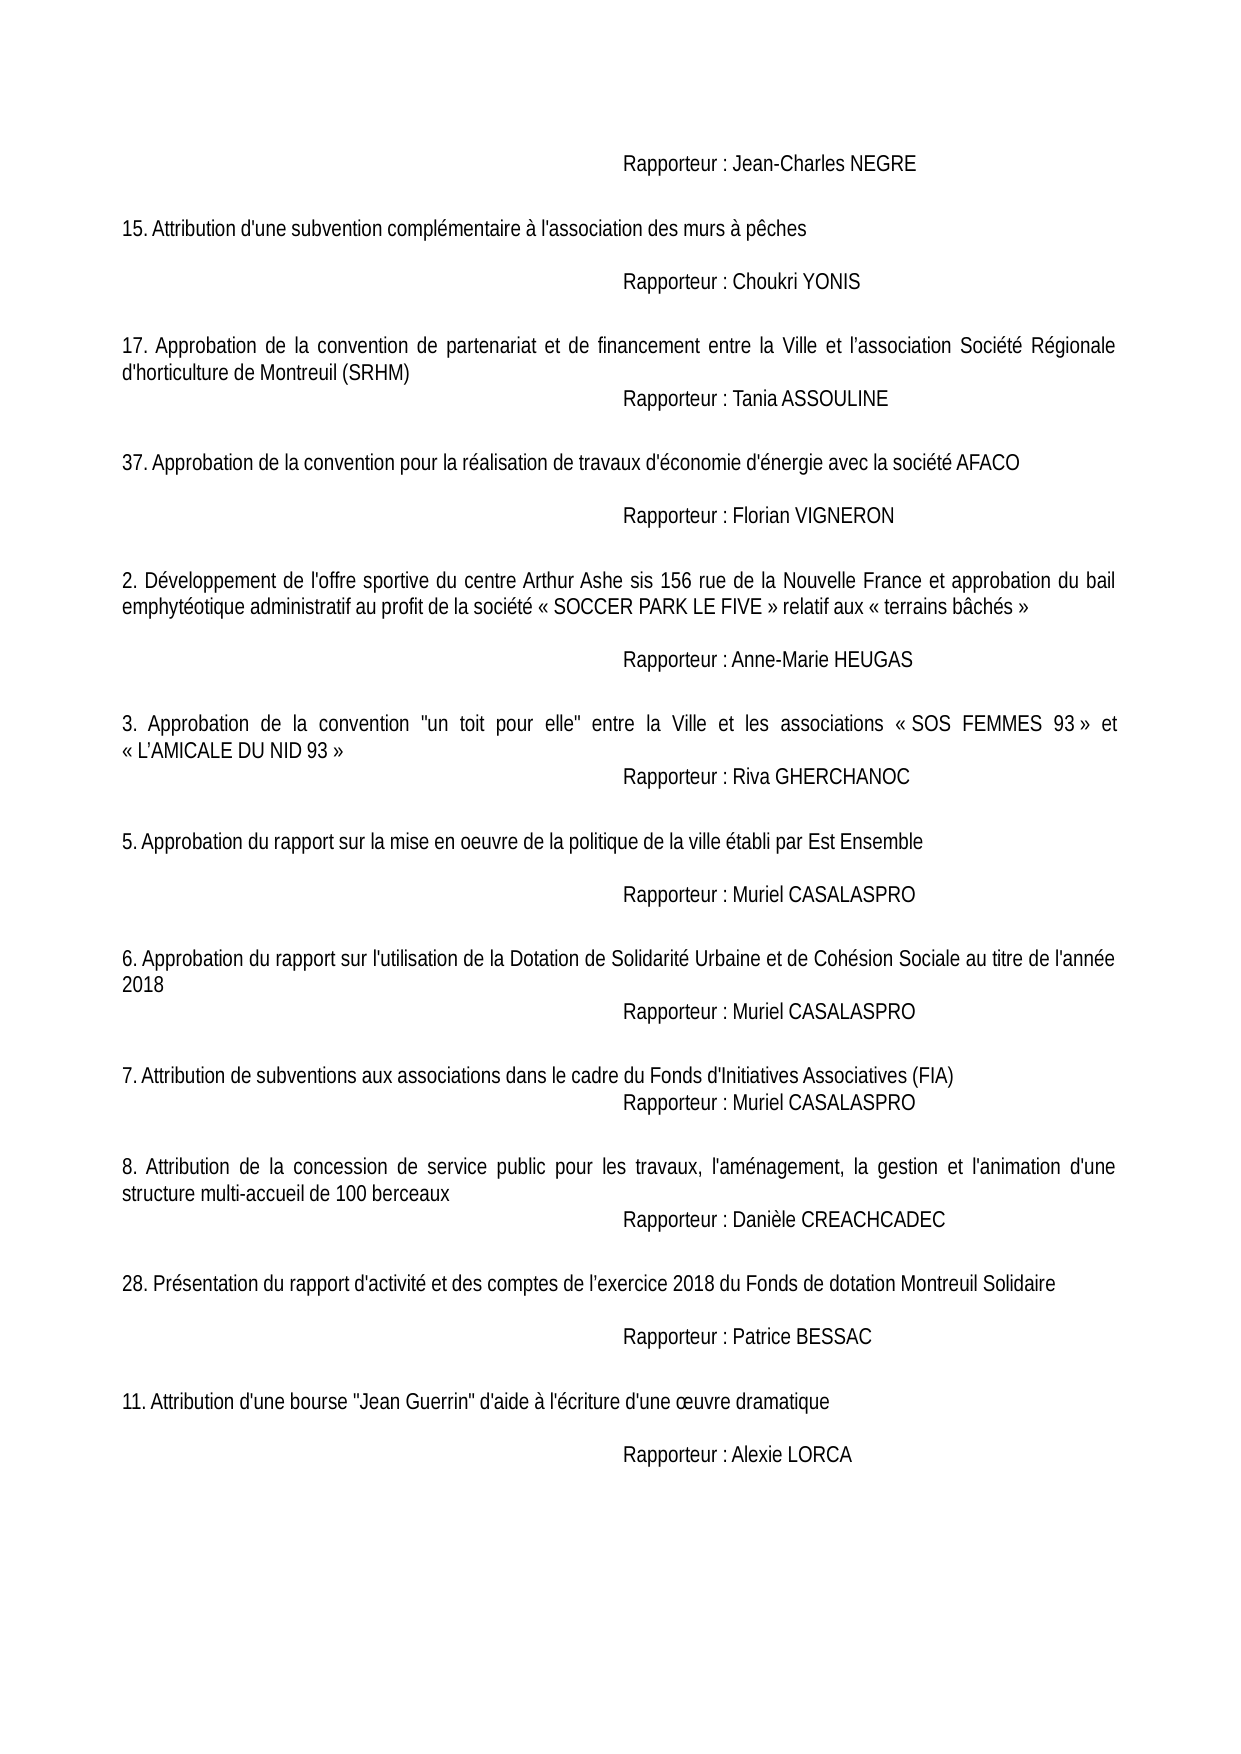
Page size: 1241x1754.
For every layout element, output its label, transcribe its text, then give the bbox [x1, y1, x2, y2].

table_header 6. Approbation du rapport sur l'utilisation de la Dotation de Solidarité Urbaine et de Cohésion Sociale au titre de l'année 2018 Rapporteur : Muriel CASALASPRO [116, 939, 1123, 1030]
table_header 7. Attribution de subventions aux associations dans le cadre du Fonds d'Initiatives Associatives (FIA) Rapporteur : Muriel CASALASPRO [116, 1056, 1123, 1121]
table_header 2. Développement de l'offre sportive du centre Arthur Ashe sis 156 rue de la Nouvelle France et approbation du bail emphytéotique administratif au profit de la société « SOCCER PARK LE FIVE » relatif aux « terrains bâchés » Rapporteur : Anne-Marie HEUGAS [116, 561, 1123, 678]
table_header 15. Attribution d'une subvention complémentaire à l'association des murs à pêches Rapporteur : Choukri YONIS [116, 209, 1123, 300]
table_header 37. Approbation de la convention pour la réalisation de travaux d'économie d'énergie avec la société AFACO Rapporteur : Florian VIGNERON [116, 444, 1123, 534]
table_header 5. Approbation du rapport sur la mise en oeuvre de la politique de la ville établi par Est Ensemble Rapporteur : Muriel CASALASPRO [116, 822, 1123, 913]
table_header 11. Attribution d'une bourse "Jean Guerrin" d'aide à l'écriture d'une œuvre dramatique Rapporteur : Alexie LORCA [116, 1382, 1123, 1473]
table_header 8. Attribution de la concession de service public pour les travaux, l'aménagement, la gestion et l'animation d'une structure multi-accueil de 100 berceaux Rapporteur : Danièle CREACHCADEC [116, 1147, 1123, 1238]
table_header 28. Présentation du rapport d'activité et des comptes de l’exercice 2018 du Fonds de dotation Montreuil Solidaire Rapporteur : Patrice BESSAC [116, 1265, 1123, 1355]
table_header 3. Approbation de la convention "un toit pour elle" entre la Ville et les associations « SOS FEMMES 93 » et « L’AMICALE DU NID 93 » Rapporteur : Riva GHERCHANOC [116, 705, 1123, 795]
table_header Rapporteur : Jean-Charles NEGRE [116, 118, 1123, 182]
table_header 17. Approbation de la convention de partenariat et de financement entre la Ville et l’association Société Régionale d'horticulture de Montreuil (SRHM) Rapporteur : Tania ASSOULINE [116, 326, 1123, 417]
